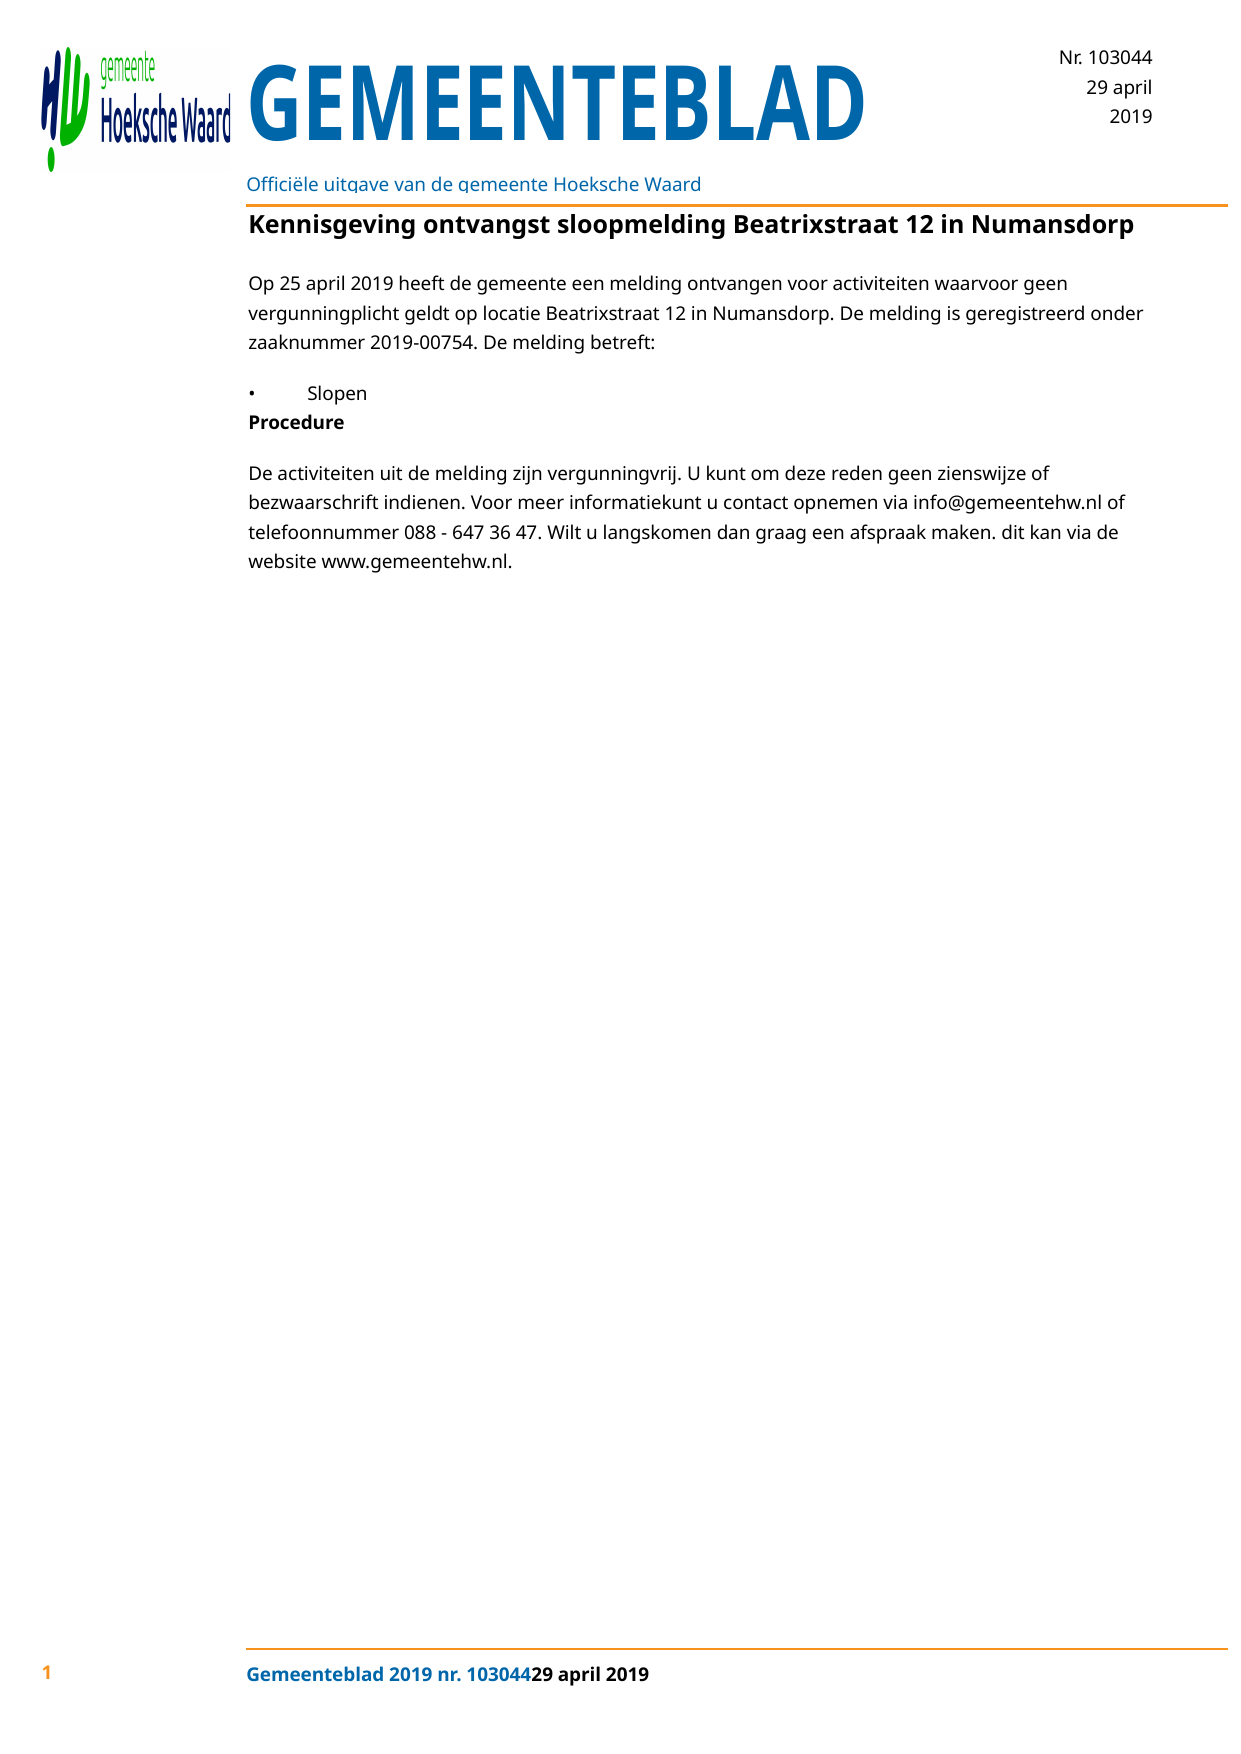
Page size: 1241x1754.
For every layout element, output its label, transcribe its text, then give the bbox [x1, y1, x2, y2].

picture [41, 47, 231, 172]
text Kennisgeving ontvangst sloopmelding Beatrixstraat 12 in Numansdorp [248, 207, 1152, 241]
list Slopen [248, 380, 1152, 406]
text Op 25 april 2019 heeft de gemeente een melding ontvangen voor activiteiten waarvoor geen vergunningplicht geldt op locatie Beatrixstraat 12 in Numansdorp. De melding is geregistreerd onder zaaknummer 2019-00754. De melding betreft: [248, 270, 1152, 355]
text De activiteiten uit de melding zijn vergunningvrij. U kunt om deze reden geen zienswijze of bezwaarschrift indienen. Voor meer informatiekunt u contact opnemen via info@gemeentehw.nl of telefoonnummer 088 - 647 36 47. Wilt u langskomen dan graag een afspraak maken. dit kan via de website www.gemeentehw.nl. [248, 460, 1152, 574]
text Procedure [248, 409, 1152, 435]
